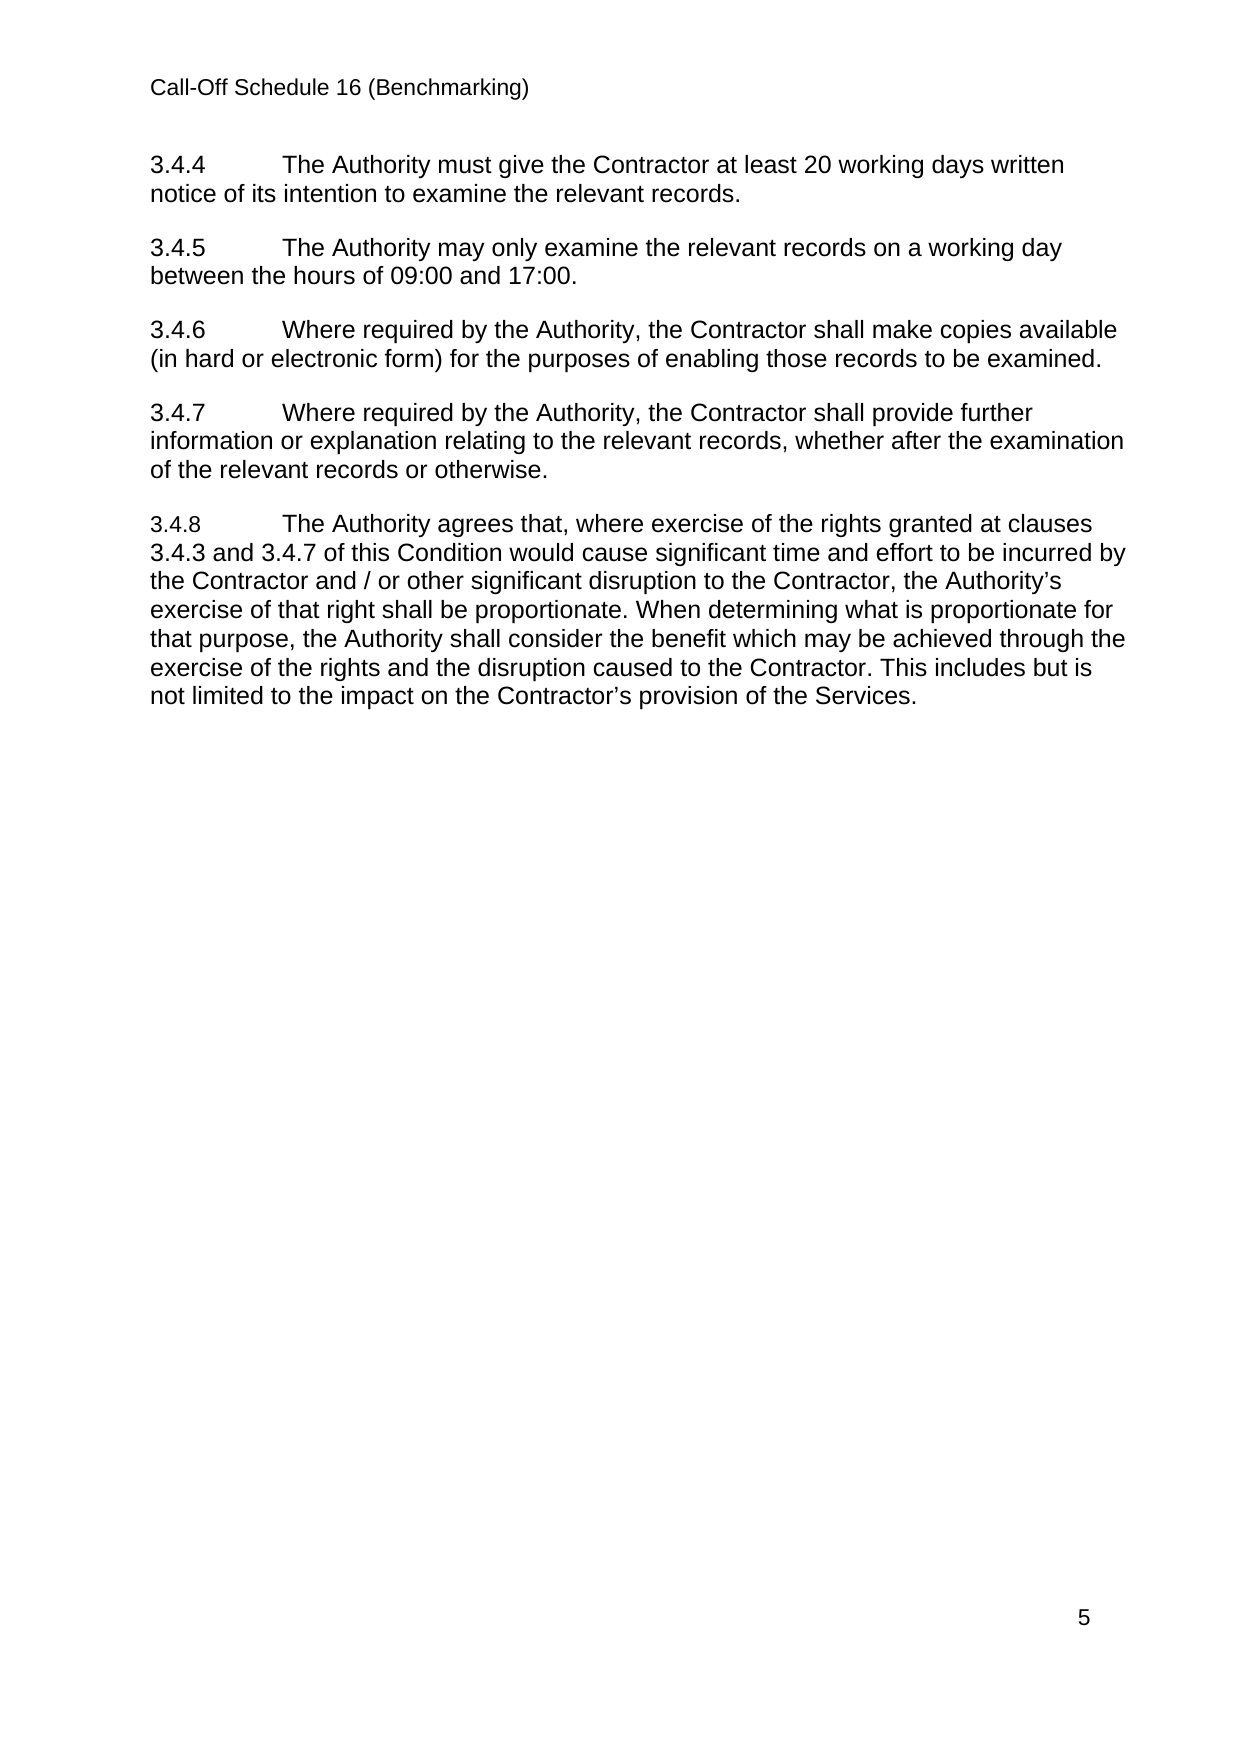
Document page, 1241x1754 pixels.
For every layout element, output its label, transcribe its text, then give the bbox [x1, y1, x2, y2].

list The Authority agrees that, where exercise of the rights granted at clauses 3.4.3 and 3.4.7 of this Condition would cause significant time and effort to be incurred by the Contractor and / or other significant disruption to the Contractor, the Authority’s exercise of that right shall be proportionate. When determining what is proportionate for that purpose, the Authority shall consider the benefit which may be achieved through the exercise of the rights and the disruption caused to the Contractor. This includes but is not limited to the impact on the Contractor’s provision of the Services. [150, 509, 1130, 710]
list The Authority must give the Contractor at least 20 working days written notice of its intention to examine the relevant records. [150, 150, 1130, 207]
list The Authority may only examine the relevant records on a working day between the hours of 09:00 and 17:00. [150, 232, 1130, 290]
list Where required by the Authority, the Contractor shall provide further information or explanation relating to the relevant records, whether after the examination of the relevant records or otherwise. [150, 397, 1130, 484]
list Where required by the Authority, the Contractor shall make copies available (in hard or electronic form) for the purposes of enabling those records to be examined. [150, 315, 1130, 372]
